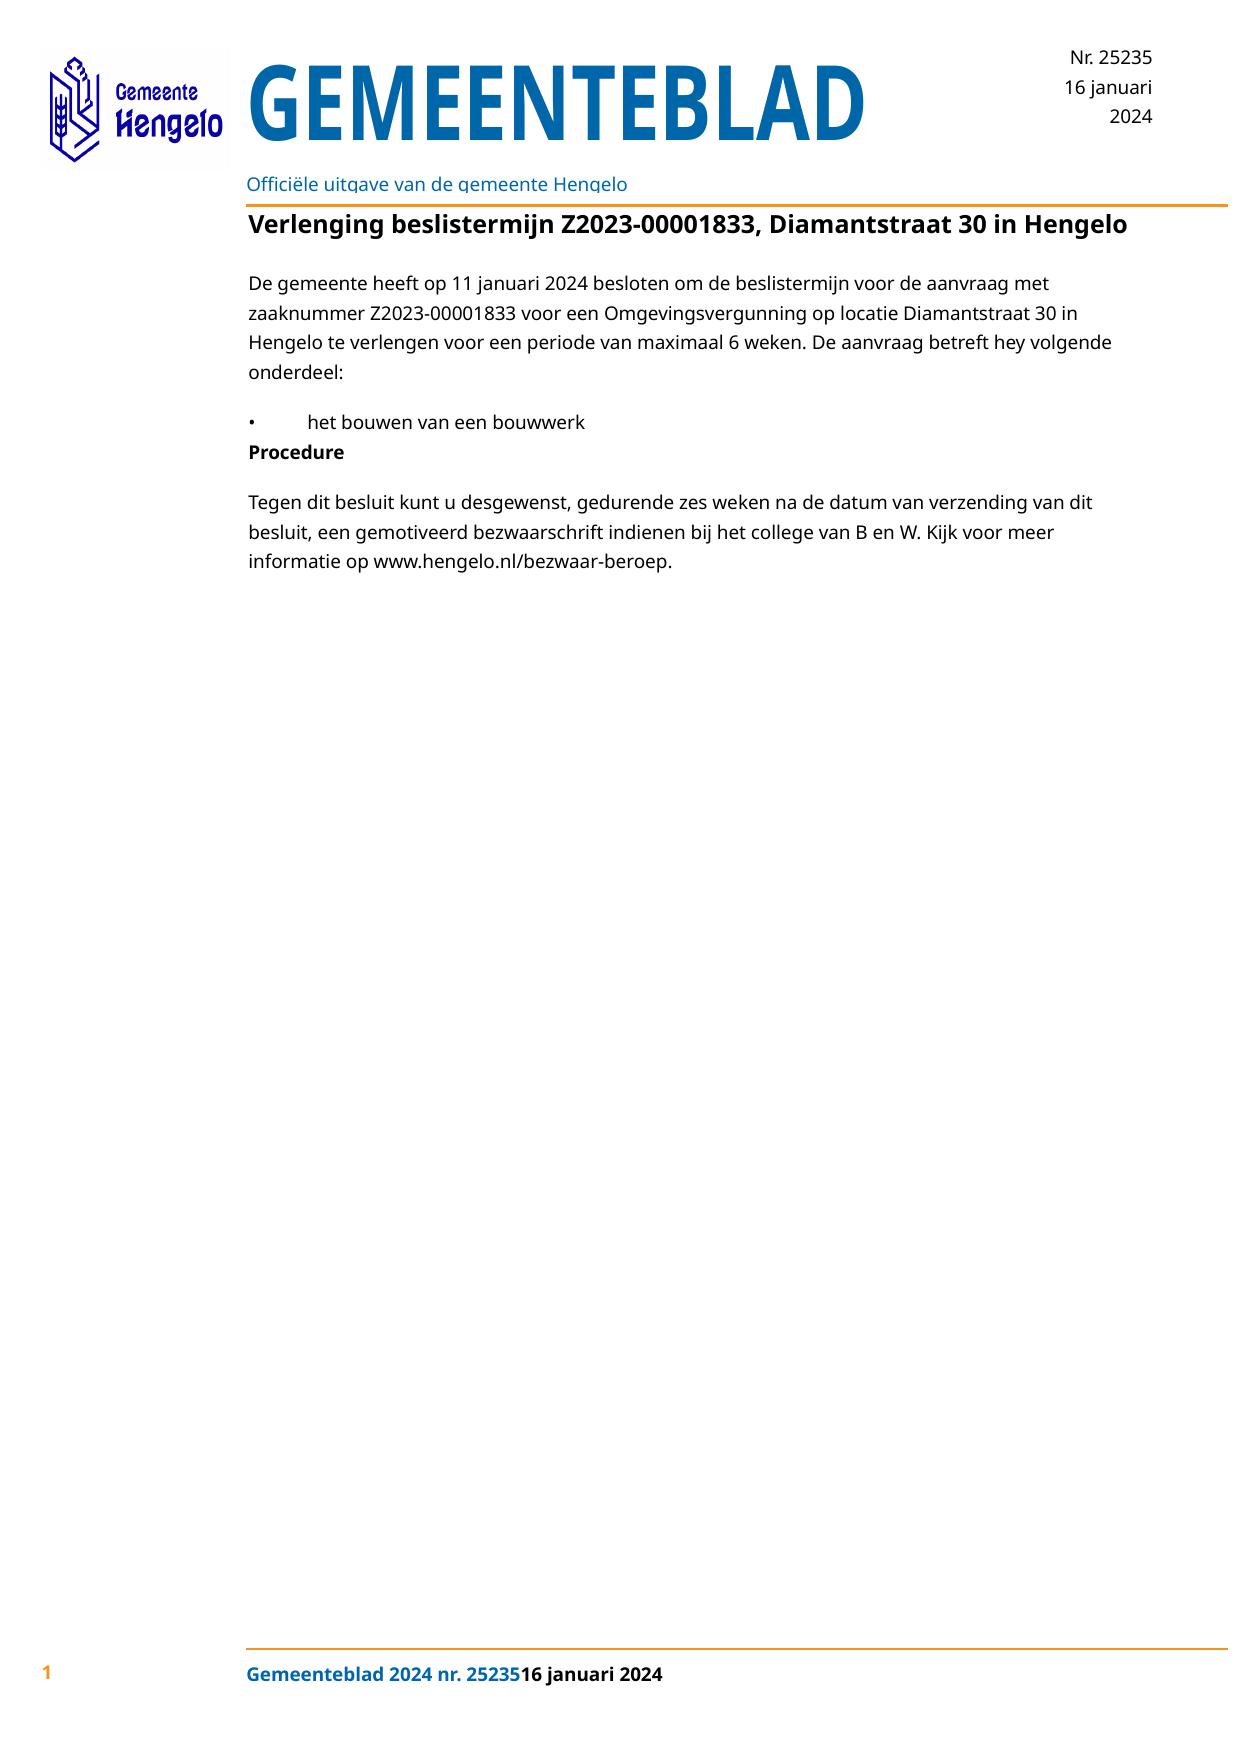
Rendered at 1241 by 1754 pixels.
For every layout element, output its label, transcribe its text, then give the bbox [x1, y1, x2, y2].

text Tegen dit besluit kunt u desgewenst, gedurende zes weken na de datum van verzending van dit besluit, een gemotiveerd bezwaarschrift indienen bij het college van B en W. Kijk voor meer informatie op www.hengelo.nl/bezwaar-beroep. [248, 489, 1152, 574]
text Procedure [248, 439, 1152, 465]
text Verlenging beslistermijn Z2023-00001833, Diamantstraat 30 in Hengelo [248, 207, 1152, 241]
list het bouwen van een bouwwerk [248, 409, 1152, 435]
text De gemeente heeft op 11 januari 2024 besloten om de beslistermijn voor de aanvraag met zaaknummer Z2023-00001833 voor een Omgevingsvergunning op locatie Diamantstraat 30 in Hengelo te verlengen voor een periode van maximaal 6 weken. De aanvraag betreft hey volgende onderdeel: [248, 270, 1152, 385]
picture [41, 47, 231, 172]
